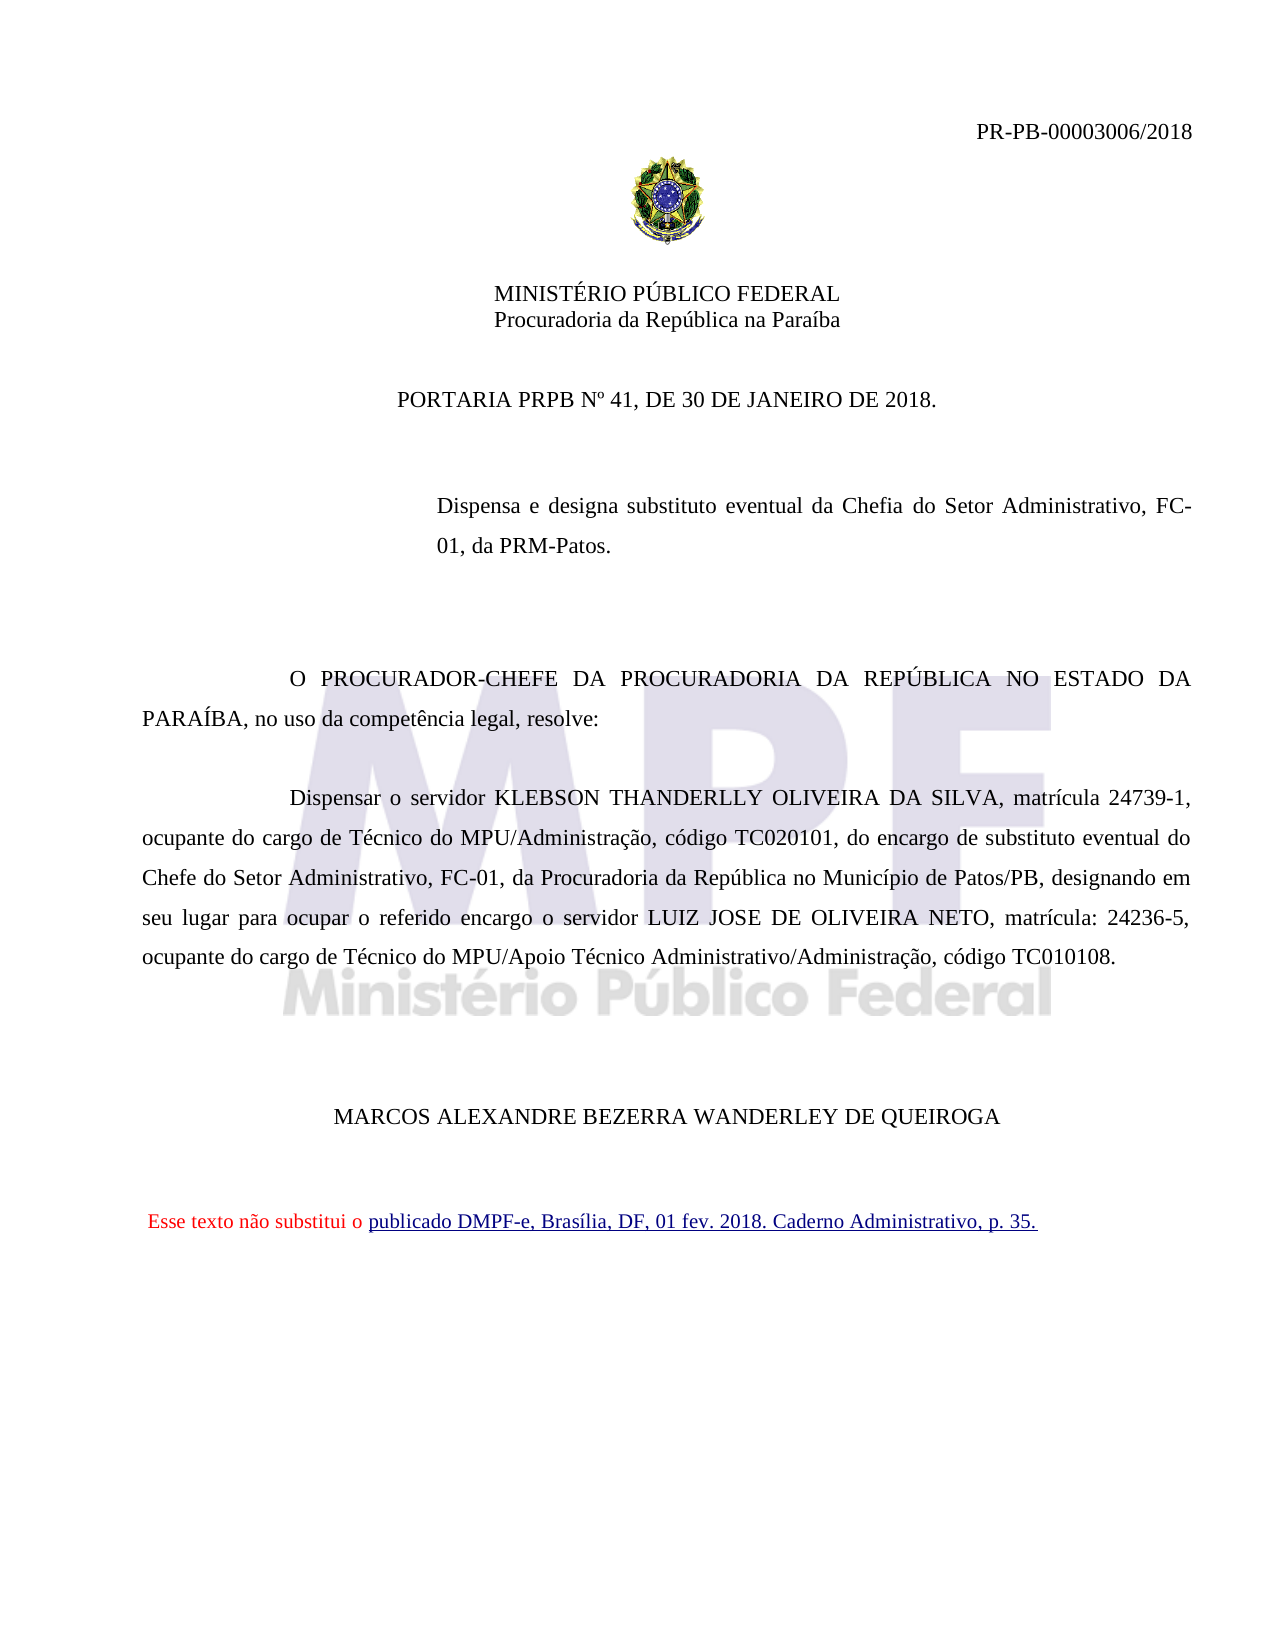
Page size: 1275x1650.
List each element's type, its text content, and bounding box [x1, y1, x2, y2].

text PORTARIA PRPB Nº 41, DE 30 DE JANEIRO DE 2018. [142, 386, 1192, 412]
picture [283, 731, 1051, 784]
text PR-PB-00003006/2018 [142, 118, 1192, 145]
text MINISTÉRIO PÚBLICO FEDERAL [142, 280, 1192, 306]
text Dispensar o servidor KLEBSON THANDERLLY OLIVEIRA DA SILVA, matrícula 24739-1, ocupante do cargo de Técnico do MPU/Administração, código TC020101, do encargo de substituto eventual do Chefe do Setor Administrativo, FC-01, da Procuradoria da República no Município de Patos/PB, designando em seu lugar para ocupar o referido encargo o servidor LUIZ JOSE DE OLIVEIRA NETO, matrícula: 24236-5, ocupante do cargo de Técnico do MPU/Apoio Técnico Administrativo/Administração, código TC010108. [142, 784, 1192, 970]
text Esse texto não substitui o publicado DMPF-e, Brasília, DF, 01 fev. 2018. Caderno Administrativo, p. 35. [142, 1209, 1192, 1233]
text Dispensa e designa substituto eventual da Chefia do Setor Administrativo, FC-01, da PRM-Patos. [437, 492, 1192, 558]
text Procuradoria da República na Paraíba [142, 306, 1192, 333]
picture [283, 970, 1051, 1016]
text MARCOS ALEXANDRE BEZERRA WANDERLEY DE QUEIROGA [142, 1102, 1192, 1129]
text O PROCURADOR-CHEFE DA PROCURADORIA DA REPÚBLICA NO ESTADO DA PARAÍBA, no uso da competência legal, resolve: [142, 665, 1192, 731]
